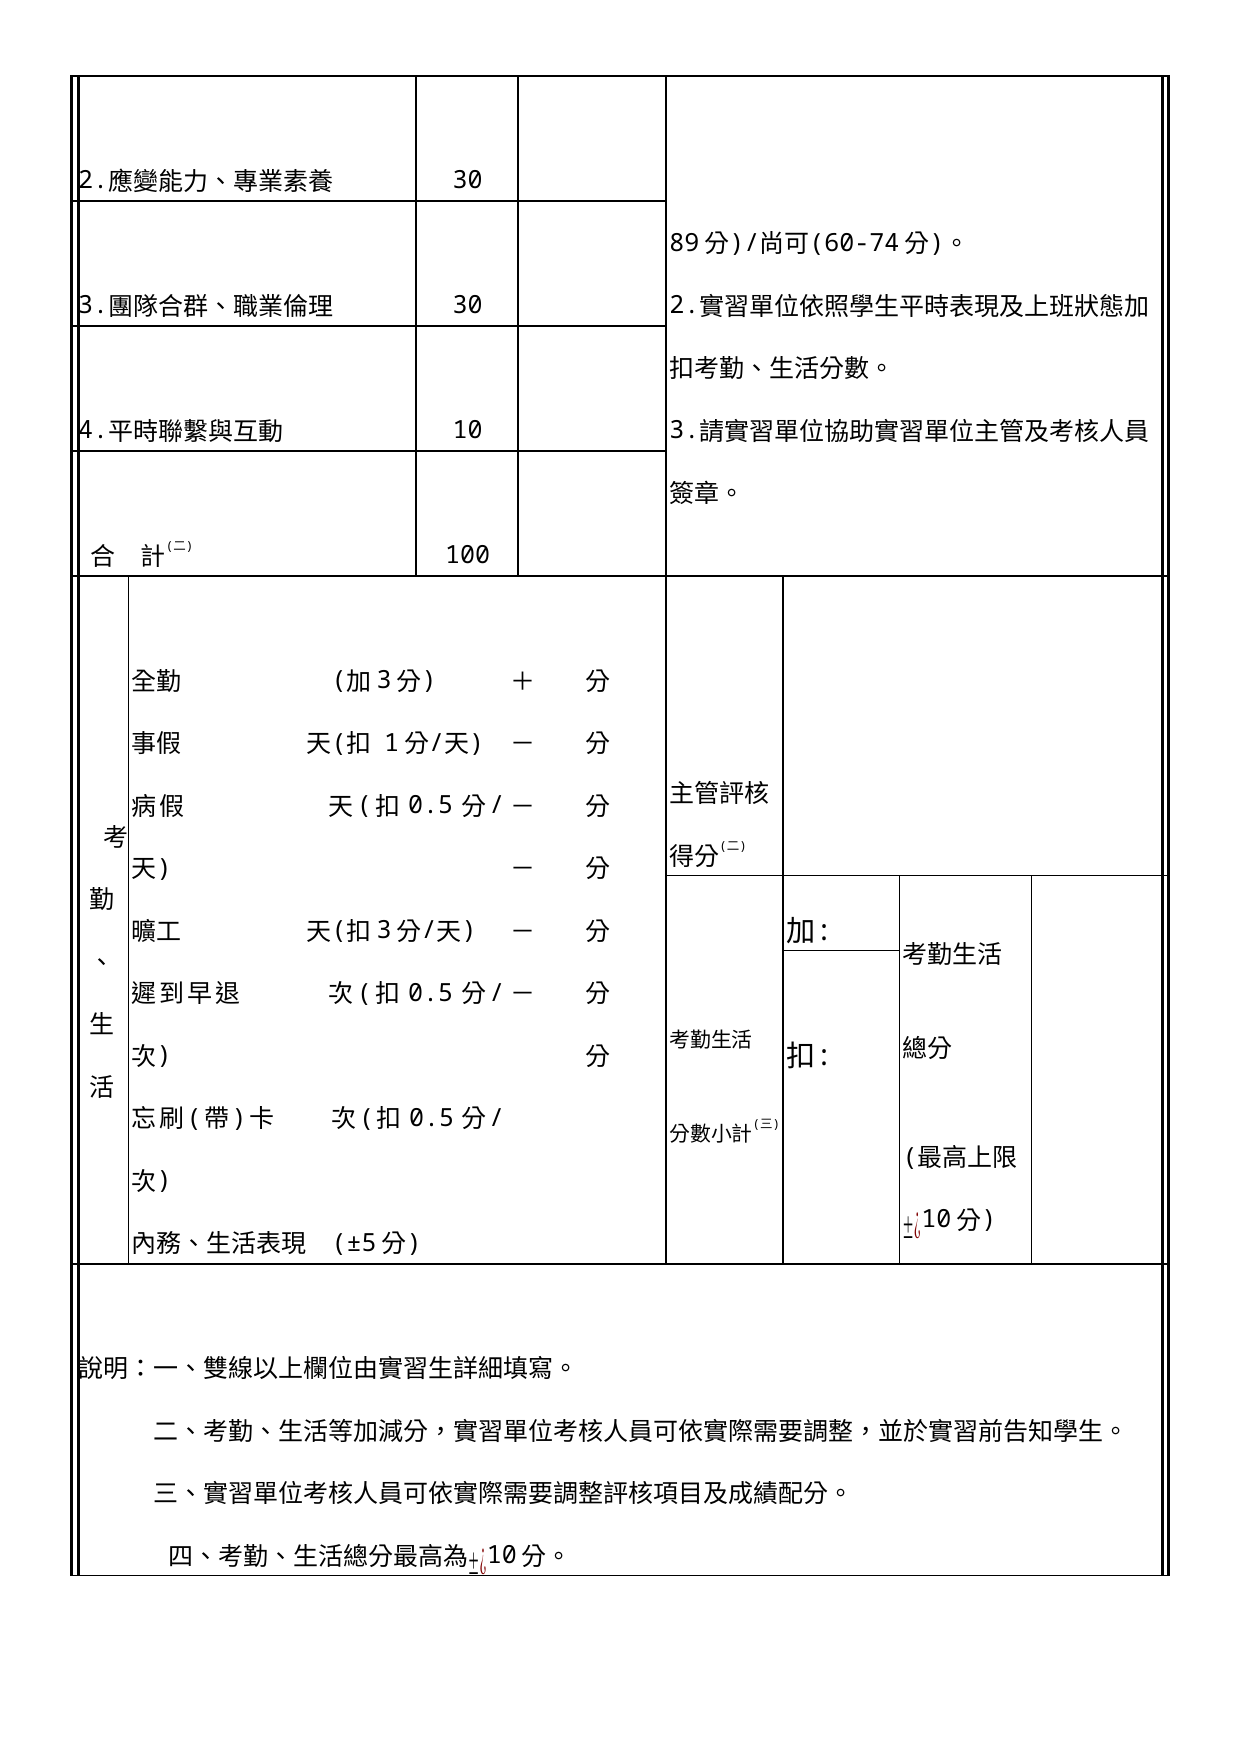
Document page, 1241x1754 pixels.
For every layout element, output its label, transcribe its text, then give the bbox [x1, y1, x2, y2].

table_cell 合 計(二) [80, 452, 415, 575]
table_cell 100 [417, 452, 517, 575]
table_cell 30 [417, 202, 517, 325]
table_cell ＋ 分 － 分 － 分 － 分 － 分 － 分 分 [507, 577, 665, 1262]
table_cell [519, 202, 665, 325]
table_cell 加: [784, 876, 899, 950]
table_cell 說明：一、雙線以上欄位由實習生詳細填寫。 二、考勤、生活等加減分，實習單位考核人員可依實際需要調整，並於實習前告知學生。 三、實習單位考核人員可依實際需要調整評核項目及成績配分。 四、考勤、生活總分最高為10分。 [80, 1265, 1161, 1575]
table_cell [784, 577, 1161, 875]
table_cell 30 [417, 77, 517, 200]
table_cell 3.團隊合群、職業倫理 [80, 202, 415, 325]
table_cell 考勤生活 總分 (最高上限10分) [900, 876, 1031, 1262]
table_cell 考勤生活 分數小計(三) [667, 876, 782, 1262]
table_cell [519, 327, 665, 450]
table_cell [519, 77, 665, 200]
table_cell [519, 452, 665, 575]
table_cell 4.平時聯繫與互動 [80, 327, 415, 450]
table_cell 10 [417, 327, 517, 450]
table_cell 扣: [784, 951, 899, 1262]
table_cell 2.應變能力、專業素養 [80, 77, 415, 200]
table_cell 主管評核得分(二) [667, 577, 782, 875]
table_cell 全勤 (加3分) 事假 天(扣 1分/天) 病假 天(扣0.5分/天) 曠工 天(扣3分/天) 遲到早退 次(扣0.5分/次) 忘刷(帶)卡 次(扣0.5分/次) 內務、生活表現 (±5分) [129, 577, 507, 1262]
table_cell [1032, 876, 1161, 1262]
table_cell 考勤、生活 [80, 577, 128, 1262]
table_cell 89分)/尚可(60-74分)。 2.實習單位依照學生平時表現及上班狀態加扣考勤、生活分數。 3.請實習單位協助實習單位主管及考核人員簽章。 [667, 77, 1161, 575]
